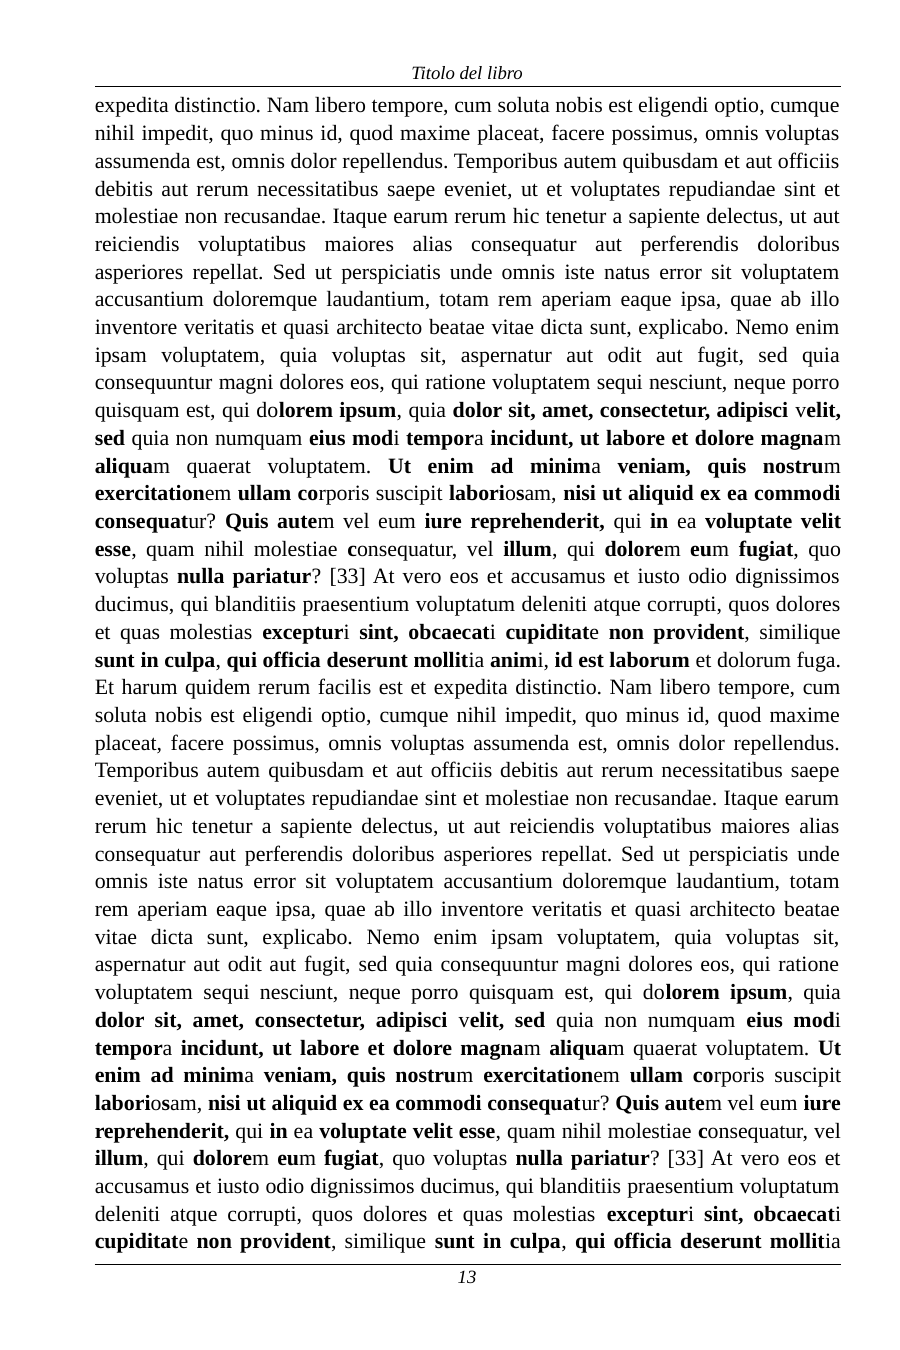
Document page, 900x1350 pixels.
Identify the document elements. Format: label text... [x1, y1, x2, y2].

text expedita distinctio. Nam libero tempore, cum soluta nobis est eligendi optio, cumque nihil impedit, quo minus id, quod maxime placeat, facere possimus, omnis voluptas assumenda est, omnis dolor repellendus. Temporibus autem quibusdam et aut officiis debitis aut rerum necessitatibus saepe eveniet, ut et voluptates repudiandae sint et molestiae non recusandae. Itaque earum rerum hic tenetur a sapiente delectus, ut aut reiciendis voluptatibus maiores alias consequatur aut perferendis doloribus asperiores repellat. Sed ut perspiciatis unde omnis iste natus error sit voluptatem accusantium doloremque laudantium, totam rem aperiam eaque ipsa, quae ab illo inventore veritatis et quasi architecto beatae vitae dicta sunt, explicabo. Nemo enim ipsam voluptatem, quia voluptas sit, aspernatur aut odit aut fugit, sed quia consequuntur magni dolores eos, qui ratione voluptatem sequi nesciunt, neque porro quisquam est, qui dolorem ipsum, quia dolor sit, amet, consectetur, adipisci velit, sed quia non numquam eius modi tempora incidunt, ut labore et dolore magnam aliquam quaerat voluptatem. Ut enim ad minima veniam, quis nostrum exercitationem ullam corporis suscipit laboriosam, nisi ut aliquid ex ea commodi consequatur? Quis autem vel eum iure reprehenderit, qui in ea voluptate velit esse, quam nihil molestiae consequatur, vel illum, qui dolorem eum fugiat, quo voluptas nulla pariatur? [33] At vero eos et accusamus et iusto odio dignissimos ducimus, qui blanditiis praesentium voluptatum deleniti atque corrupti, quos dolores et quas molestias excepturi sint, obcaecati cupiditate non provident, similique sunt in culpa, qui officia deserunt mollitia animi, id est laborum et dolorum fuga. Et harum quidem rerum facilis est et expedita distinctio. Nam libero tempore, cum soluta nobis est eligendi optio, cumque nihil impedit, quo minus id, quod maxime placeat, facere possimus, omnis voluptas assumenda est, omnis dolor repellendus. Temporibus autem quibusdam et aut officiis debitis aut rerum necessitatibus saepe eveniet, ut et voluptates repudiandae sint et molestiae non recusandae. Itaque earum rerum hic tenetur a sapiente delectus, ut aut reiciendis voluptatibus maiores alias consequatur aut perferendis doloribus asperiores repellat. Sed ut perspiciatis unde omnis iste natus error sit voluptatem accusantium doloremque laudantium, totam rem aperiam eaque ipsa, quae ab illo inventore veritatis et quasi architecto beatae vitae dicta sunt, explicabo. Nemo enim ipsam voluptatem, quia voluptas sit, aspernatur aut odit aut fugit, sed quia consequuntur magni dolores eos, qui ratione voluptatem sequi nesciunt, neque porro quisquam est, qui dolorem ipsum, quia dolor sit, amet, consectetur, adipisci velit, sed quia non numquam eius modi tempora incidunt, ut labore et dolore magnam aliquam quaerat voluptatem. Ut enim ad minima veniam, quis nostrum exercitationem ullam corporis suscipit laboriosam, nisi ut aliquid ex ea commodi consequatur? Quis autem vel eum iure reprehenderit, qui in ea voluptate velit esse, quam nihil molestiae consequatur, vel illum, qui dolorem eum fugiat, quo voluptas nulla pariatur? [33] At vero eos et accusamus et iusto odio dignissimos ducimus, qui blanditiis praesentium voluptatum deleniti atque corrupti, quos dolores et quas molestias excepturi sint, obcaecati cupiditate non provident, similique sunt in culpa, qui officia deserunt mollitia [94, 92, 841, 1254]
